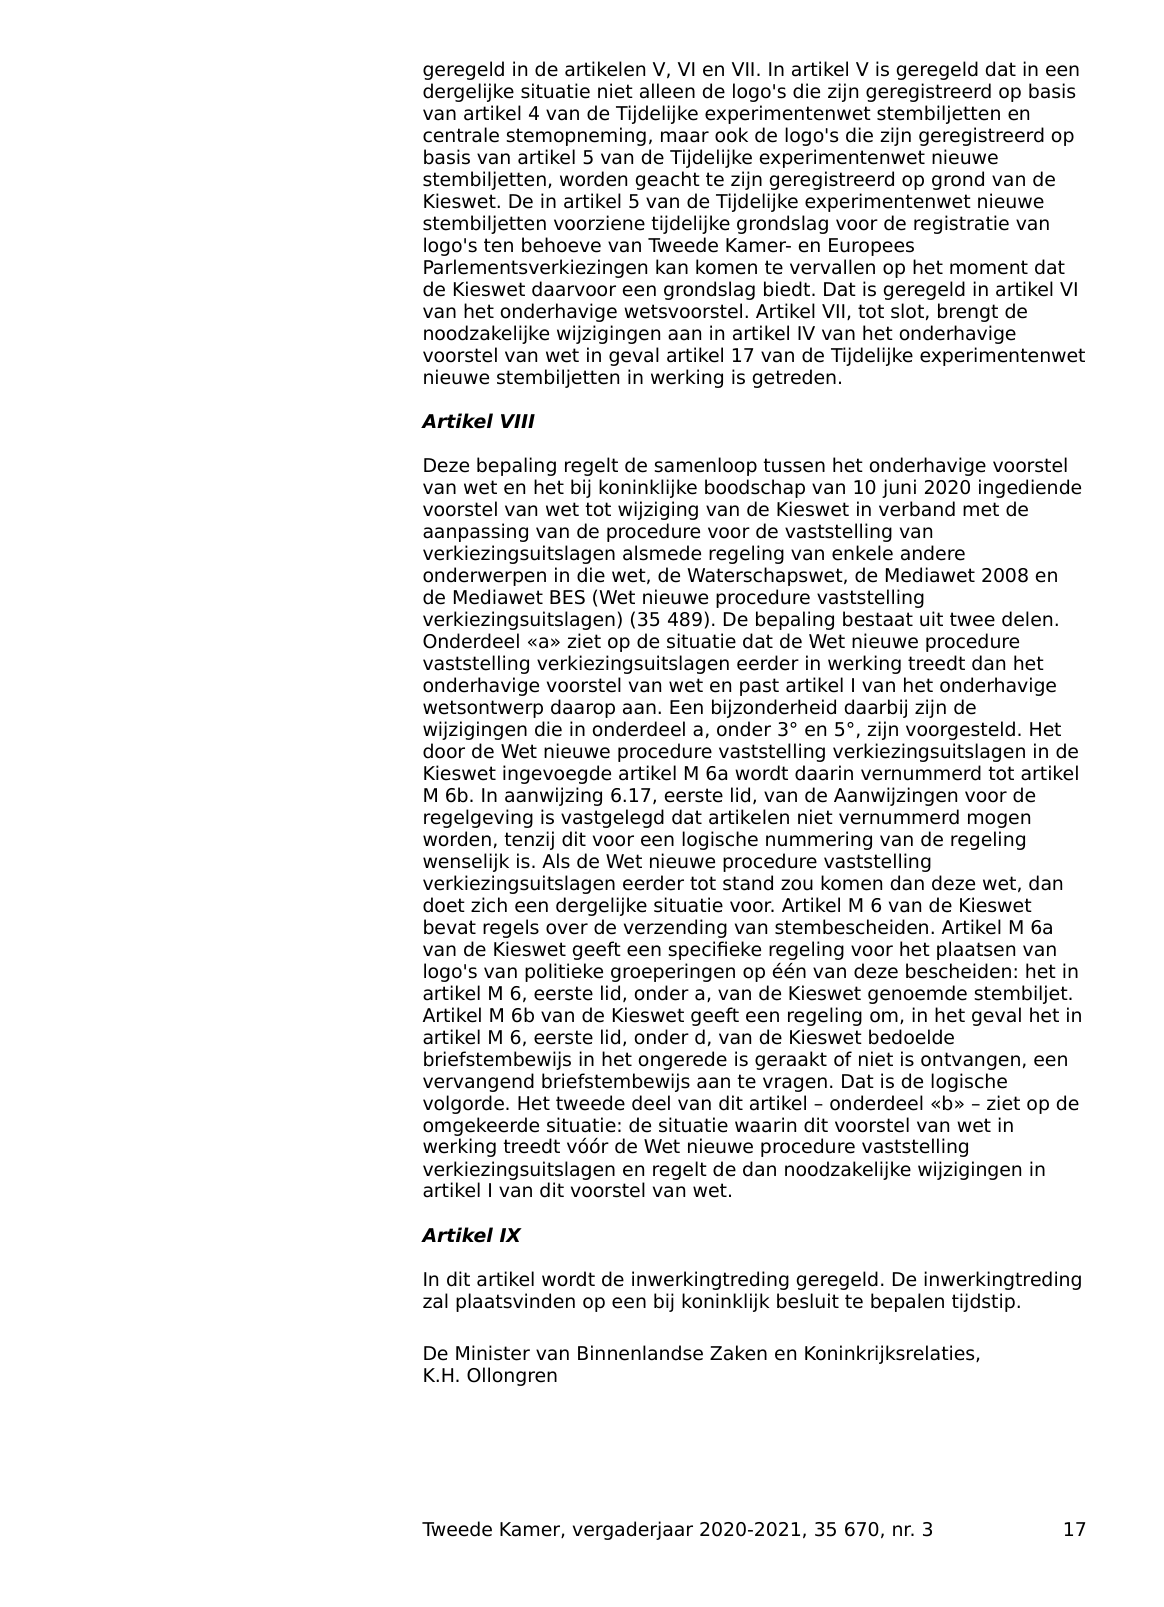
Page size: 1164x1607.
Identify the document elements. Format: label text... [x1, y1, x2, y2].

text In dit artikel wordt de inwerkingtreding geregeld. De inwerkingtreding zal plaatsvinden op een bij koninklijk besluit te bepalen tijdstip. [422, 1269, 1087, 1313]
text Deze bepaling regelt de samenloop tussen het onderhavige voorstel van wet en het bij koninklijke boodschap van 10 juni 2020 ingediende voorstel van wet tot wijziging van de Kieswet in verband met de aanpassing van de procedure voor de vaststelling van verkiezingsuitslagen alsmede regeling van enkele andere onderwerpen in die wet, de Waterschapswet, de Mediawet 2008 en de Mediawet BES (Wet nieuwe procedure vaststelling verkiezingsuitslagen) (35 489). De bepaling bestaat uit twee delen. Onderdeel «a» ziet op de situatie dat de Wet nieuwe procedure vaststelling verkiezingsuitslagen eerder in werking treedt dan het onderhavige voorstel van wet en past artikel I van het onderhavige wetsontwerp daarop aan. Een bijzonderheid daarbij zijn de wijzigingen die in onderdeel a, onder 3° en 5°, zijn voorgesteld. Het door de Wet nieuwe procedure vaststelling verkiezingsuitslagen in de Kieswet ingevoegde artikel M 6a wordt daarin vernummerd tot artikel M 6b. In aanwijzing 6.17, eerste lid, van de Aanwijzingen voor de regelgeving is vastgelegd dat artikelen niet vernummerd mogen worden, tenzij dit voor een logische nummering van de regeling wenselijk is. Als de Wet nieuwe procedure vaststelling verkiezingsuitslagen eerder tot stand zou komen dan deze wet, dan doet zich een dergelijke situatie voor. Artikel M 6 van de Kieswet bevat regels over de verzending van stembescheiden. Artikel M 6a van de Kieswet geeft een specifieke regeling voor het plaatsen van logo's van politieke groeperingen op één van deze bescheiden: het in artikel M 6, eerste lid, onder a, van de Kieswet genoemde stembiljet. Artikel M 6b van de Kieswet geeft een regeling om, in het geval het in artikel M 6, eerste lid, onder d, van de Kieswet bedoelde briefstembewijs in het ongerede is geraakt of niet is ontvangen, een vervangend briefstembewijs aan te vragen. Dat is de logische volgorde. Het tweede deel van dit artikel – onderdeel «b» – ziet op de omgekeerde situatie: de situatie waarin dit voorstel van wet in werking treedt vóór de Wet nieuwe procedure vaststelling verkiezingsuitslagen en regelt de dan noodzakelijke wijzigingen in artikel I van dit voorstel van wet. [422, 455, 1087, 1202]
subtitle Artikel IX [422, 1224, 1087, 1247]
text geregeld in de artikelen V, VI en VII. In artikel V is geregeld dat in een dergelijke situatie niet alleen de logo's die zijn geregistreerd op basis van artikel 4 van de Tijdelijke experimentenwet stembiljetten en centrale stemopneming, maar ook de logo's die zijn geregistreerd op basis van artikel 5 van de Tijdelijke experimentenwet nieuwe stembiljetten, worden geacht te zijn geregistreerd op grond van de Kieswet. De in artikel 5 van de Tijdelijke experimentenwet nieuwe stembiljetten voorziene tijdelijke grondslag voor de registratie van logo's ten behoeve van Tweede Kamer- en Europees Parlementsverkiezingen kan komen te vervallen op het moment dat de Kieswet daarvoor een grondslag biedt. Dat is geregeld in artikel VI van het onderhavige wetsvoorstel. Artikel VII, tot slot, brengt de noodzakelijke wijzigingen aan in artikel IV van het onderhavige voorstel van wet in geval artikel 17 van de Tijdelijke experimentenwet nieuwe stembiljetten in werking is getreden. [422, 59, 1087, 389]
text De Minister van Binnenlandse Zaken en Koninkrijksrelaties, K.H. Ollongren [422, 1343, 1087, 1387]
subtitle Artikel VIII [422, 411, 1087, 433]
